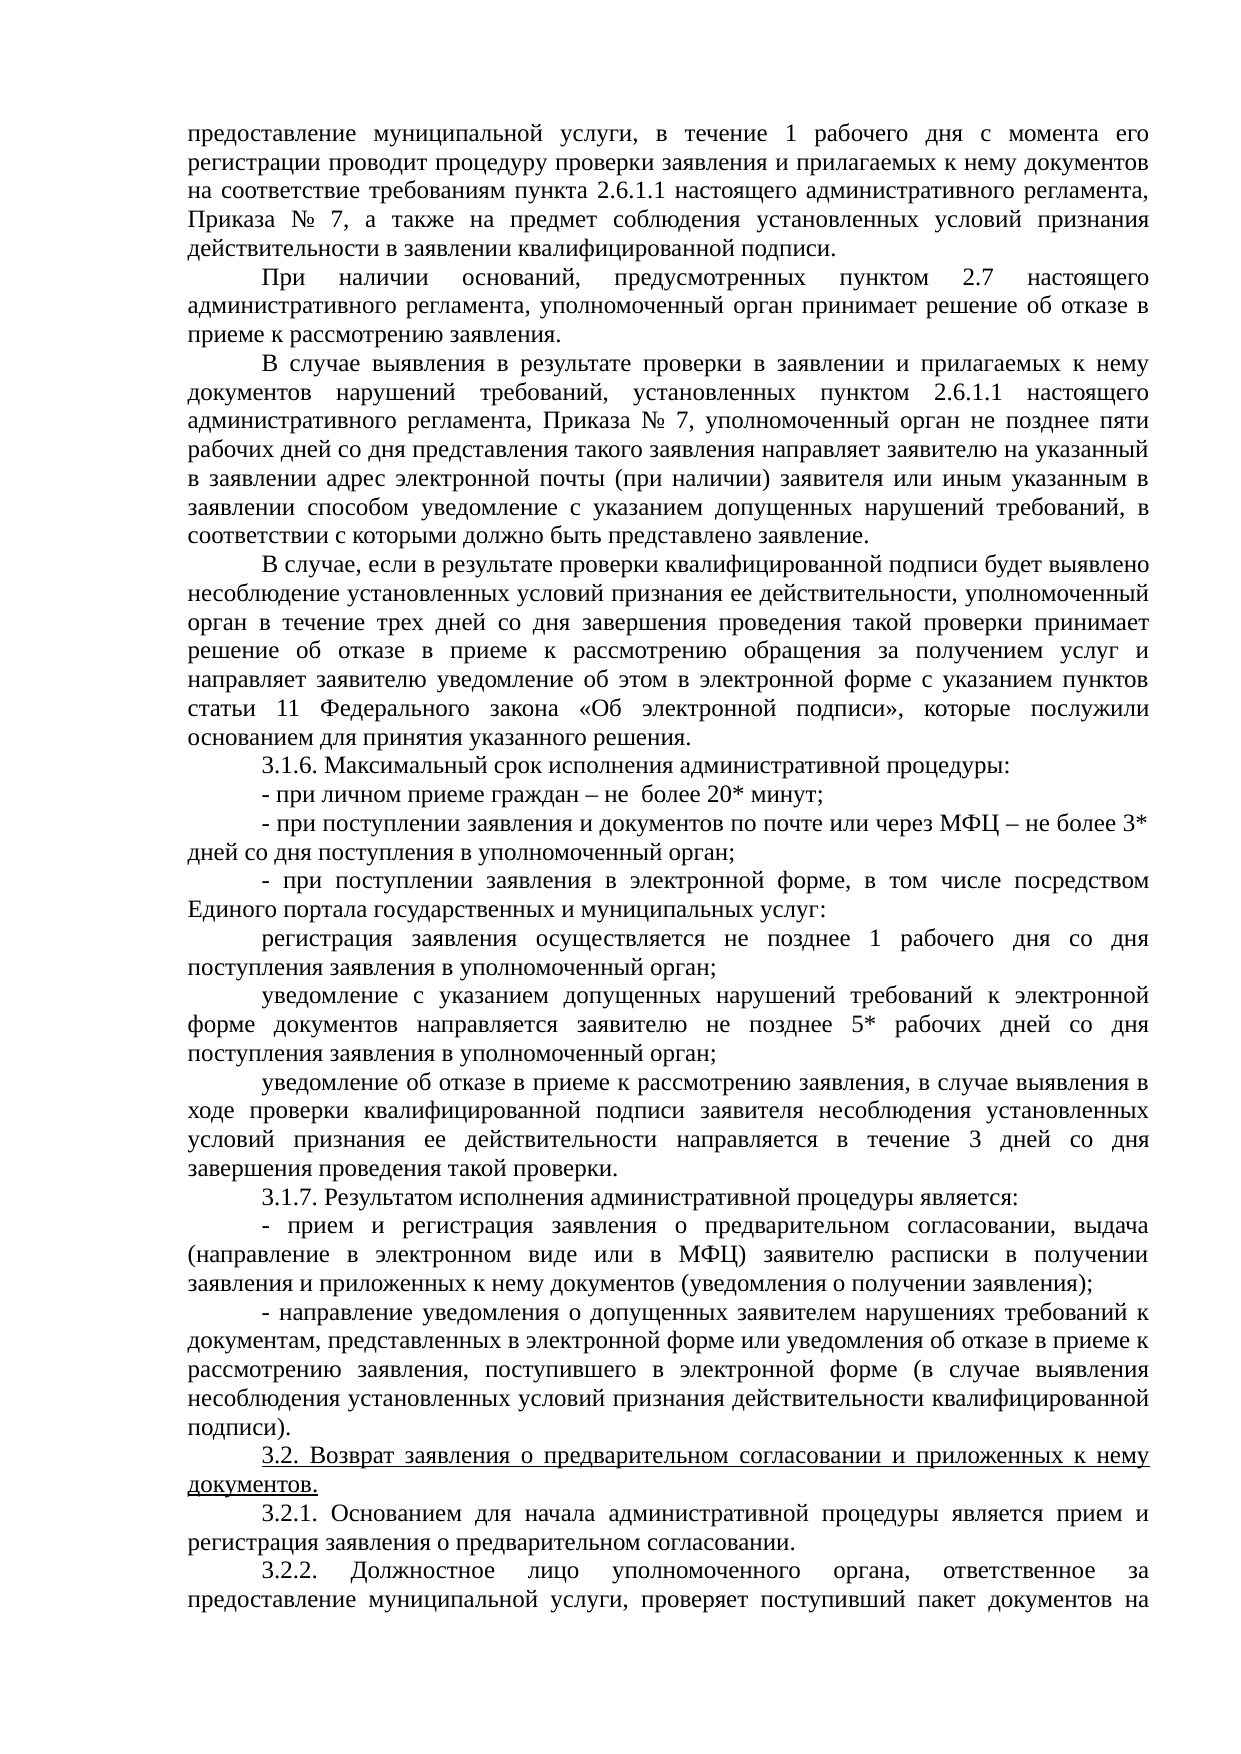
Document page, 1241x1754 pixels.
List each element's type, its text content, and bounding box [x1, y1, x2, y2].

text 3.2. Возврат заявления о предварительном согласовании и приложенных к нему документов. [187, 1441, 1150, 1498]
text уведомление с указанием допущенных нарушений требований к электронной форме документов направляется заявителю не позднее 5* рабочих дней со дня поступления заявления в уполномоченный орган; [187, 981, 1150, 1067]
text - при поступлении заявления и документов по почте или через МФЦ – не более 3* дней со дня поступления в уполномоченный орган; [187, 808, 1150, 866]
text 3.2.1. Основанием для начала административной процедуры является прием и регистрация заявления о предварительном согласовании. [187, 1498, 1150, 1556]
text 3.2.2. Должностное лицо уполномоченного органа, ответственное за предоставление муниципальной услуги, проверяет поступивший пакет документов на [187, 1556, 1150, 1613]
text - при личном приеме граждан – не более 20* минут; [187, 779, 1150, 808]
text 3.1.7. Результатом исполнения административной процедуры является: [187, 1182, 1150, 1211]
text предоставление муниципальной услуги, в течение 1 рабочего дня с момента его регистрации проводит процедуру проверки заявления и прилагаемых к нему документов на соответствие требованиям пункта 2.6.1.1 настоящего административного регламента, Приказа № 7, а также на предмет соблюдения установленных условий признания действительности в заявлении квалифицированной подписи. [187, 118, 1150, 262]
text В случае выявления в результате проверки в заявлении и прилагаемых к нему документов нарушений требований, установленных пунктом 2.6.1.1 настоящего административного регламента, Приказа № 7, уполномоченный орган не позднее пяти рабочих дней со дня представления такого заявления направляет заявителю на указанный в заявлении адрес электронной почты (при наличии) заявителя или иным указанным в заявлении способом уведомление с указанием допущенных нарушений требований, в соответствии с которыми должно быть представлено заявление. [187, 348, 1150, 549]
text - направление уведомления о допущенных заявителем нарушениях требований к документам, представленных в электронной форме или уведомления об отказе в приеме к рассмотрению заявления, поступившего в электронной форме (в случае выявления несоблюдения установленных условий признания действительности квалифицированной подписи). [187, 1297, 1150, 1441]
text уведомление об отказе в приеме к рассмотрению заявления, в случае выявления в ходе проверки квалифицированной подписи заявителя несоблюдения установленных условий признания ее действительности направляется в течение 3 дней со дня завершения проведения такой проверки. [187, 1067, 1150, 1182]
text В случае, если в результате проверки квалифицированной подписи будет выявлено несоблюдение установленных условий признания ее действительности, уполномоченный орган в течение трех дней со дня завершения проведения такой проверки принимает решение об отказе в приеме к рассмотрению обращения за получением услуг и направляет заявителю уведомление об этом в электронной форме с указанием пунктов статьи 11 Федерального закона «Об электронной подписи», которые послужили основанием для принятия указанного решения. [187, 549, 1150, 751]
text 3.1.6. Максимальный срок исполнения административной процедуры: [187, 751, 1150, 779]
text - при поступлении заявления в электронной форме, в том числе посредством Единого портала государственных и муниципальных услуг: [187, 866, 1150, 923]
text При наличии оснований, предусмотренных пунктом 2.7 настоящего административного регламента, уполномоченный орган принимает решение об отказе в приеме к рассмотрению заявления. [187, 262, 1150, 348]
text - прием и регистрация заявления о предварительном согласовании, выдача (направление в электронном виде или в МФЦ) заявителю расписки в получении заявления и приложенных к нему документов (уведомления о получении заявления); [187, 1211, 1150, 1297]
text регистрация заявления осуществляется не позднее 1 рабочего дня со дня поступления заявления в уполномоченный орган; [187, 923, 1150, 981]
